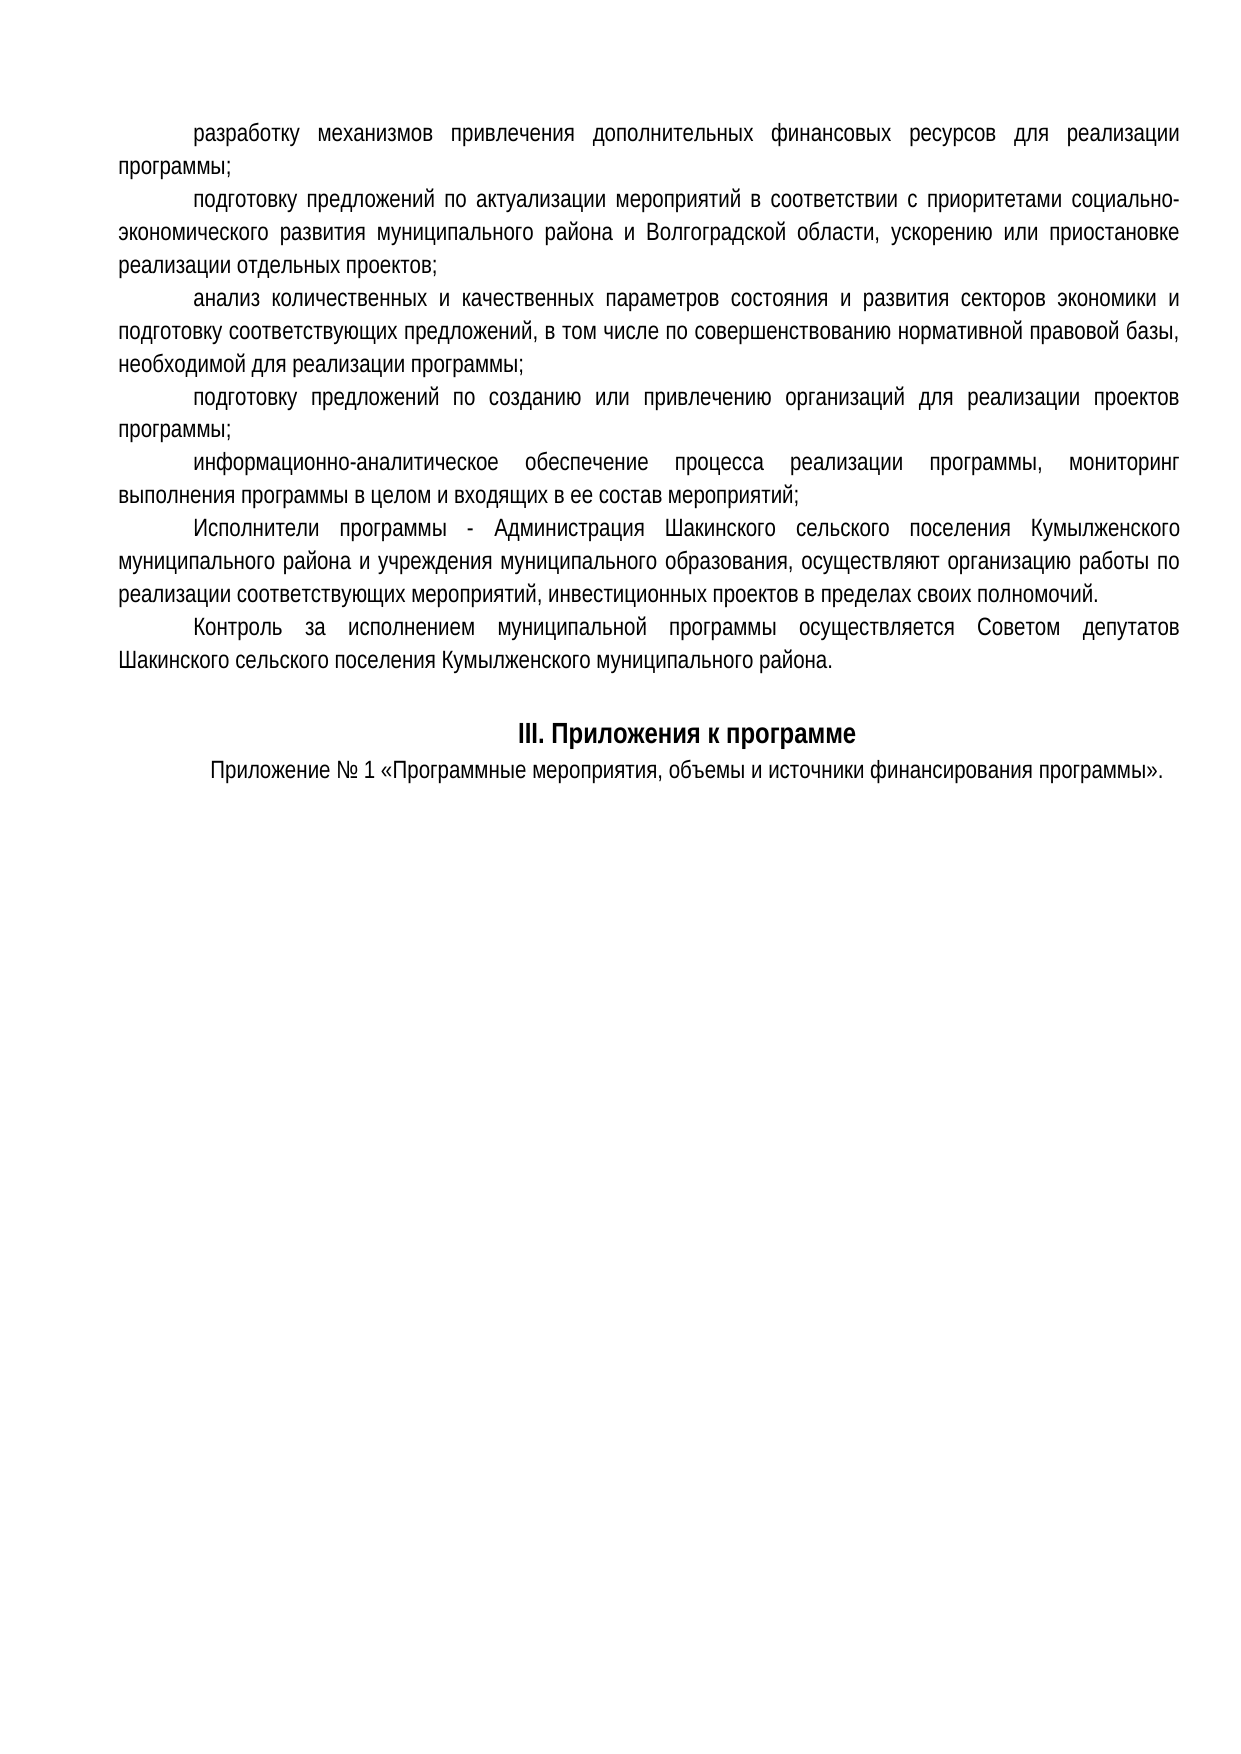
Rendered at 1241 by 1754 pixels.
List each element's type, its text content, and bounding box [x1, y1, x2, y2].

text подготовку предложений по актуализации мероприятий в соответствии с приоритетами социально-экономического развития муниципального района и Волгоградской области, ускорению или приостановке реализации отдельных проектов; [118, 184, 1181, 278]
text анализ количественных и качественных параметров состояния и развития секторов экономики и подготовку соответствующих предложений, в том числе по совершенствованию нормативной правовой базы, необходимой для реализации программы; [118, 283, 1181, 377]
text Приложение № 1 «Программные мероприятия, объемы и источники финансирования программы». [118, 754, 1181, 783]
text подготовку предложений по созданию или привлечению организаций для реализации проектов программы; [118, 381, 1181, 443]
text информационно-аналитическое обеспечение процесса реализации программы, мониторинг выполнения программы в целом и входящих в ее состав мероприятий; [118, 447, 1181, 509]
text разработку механизмов привлечения дополнительных финансовых ресурсов для реализации программы; [118, 118, 1181, 180]
text Исполнители программы - Администрация Шакинского сельского поселения Кумылженского муниципального района и учреждения муниципального образования, осуществляют организацию работы по реализации соответствующих мероприятий, инвестиционных проектов в пределах своих полномочий. [118, 513, 1181, 608]
text III. Приложения к программе [118, 716, 1181, 749]
text Контроль за исполнением муниципальной программы осуществляется Советом депутатов Шакинского сельского поселения Кумылженского муниципального района. [118, 612, 1181, 673]
